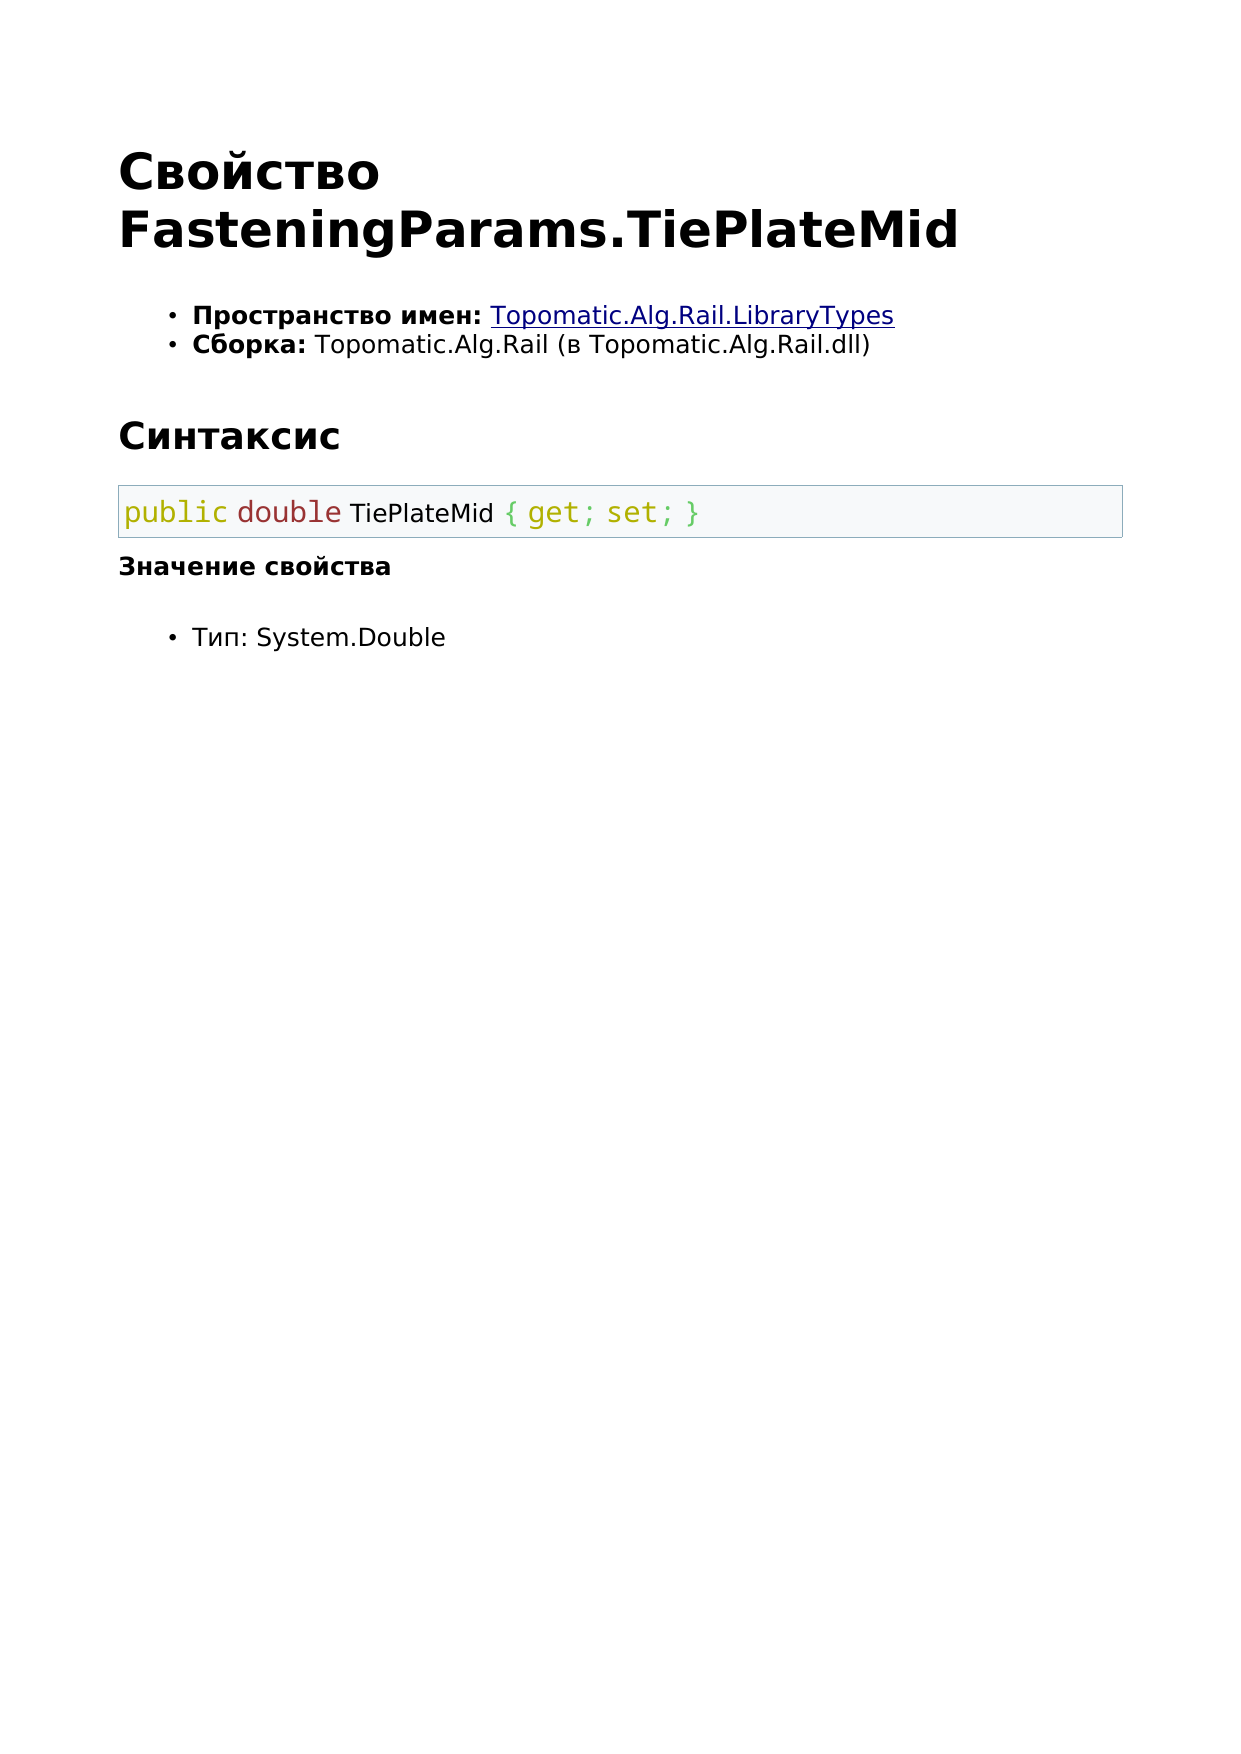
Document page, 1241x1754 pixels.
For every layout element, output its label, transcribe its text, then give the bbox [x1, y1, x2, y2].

text Значение свойства [118, 552, 1122, 581]
list Пространство имен: Topomatic.Alg.Rail.LibraryTypes [177, 302, 1122, 331]
subtitle Синтаксис [118, 414, 1122, 458]
list Тип: System.Double [177, 623, 1122, 652]
table_header public double TiePlateMid { get; set; } [119, 486, 1122, 537]
subtitle Свойство FasteningParams.TiePlateMid [118, 143, 1122, 259]
list Сборка: Topomatic.Alg.Rail (в Topomatic.Alg.Rail.dll) [177, 331, 1122, 360]
